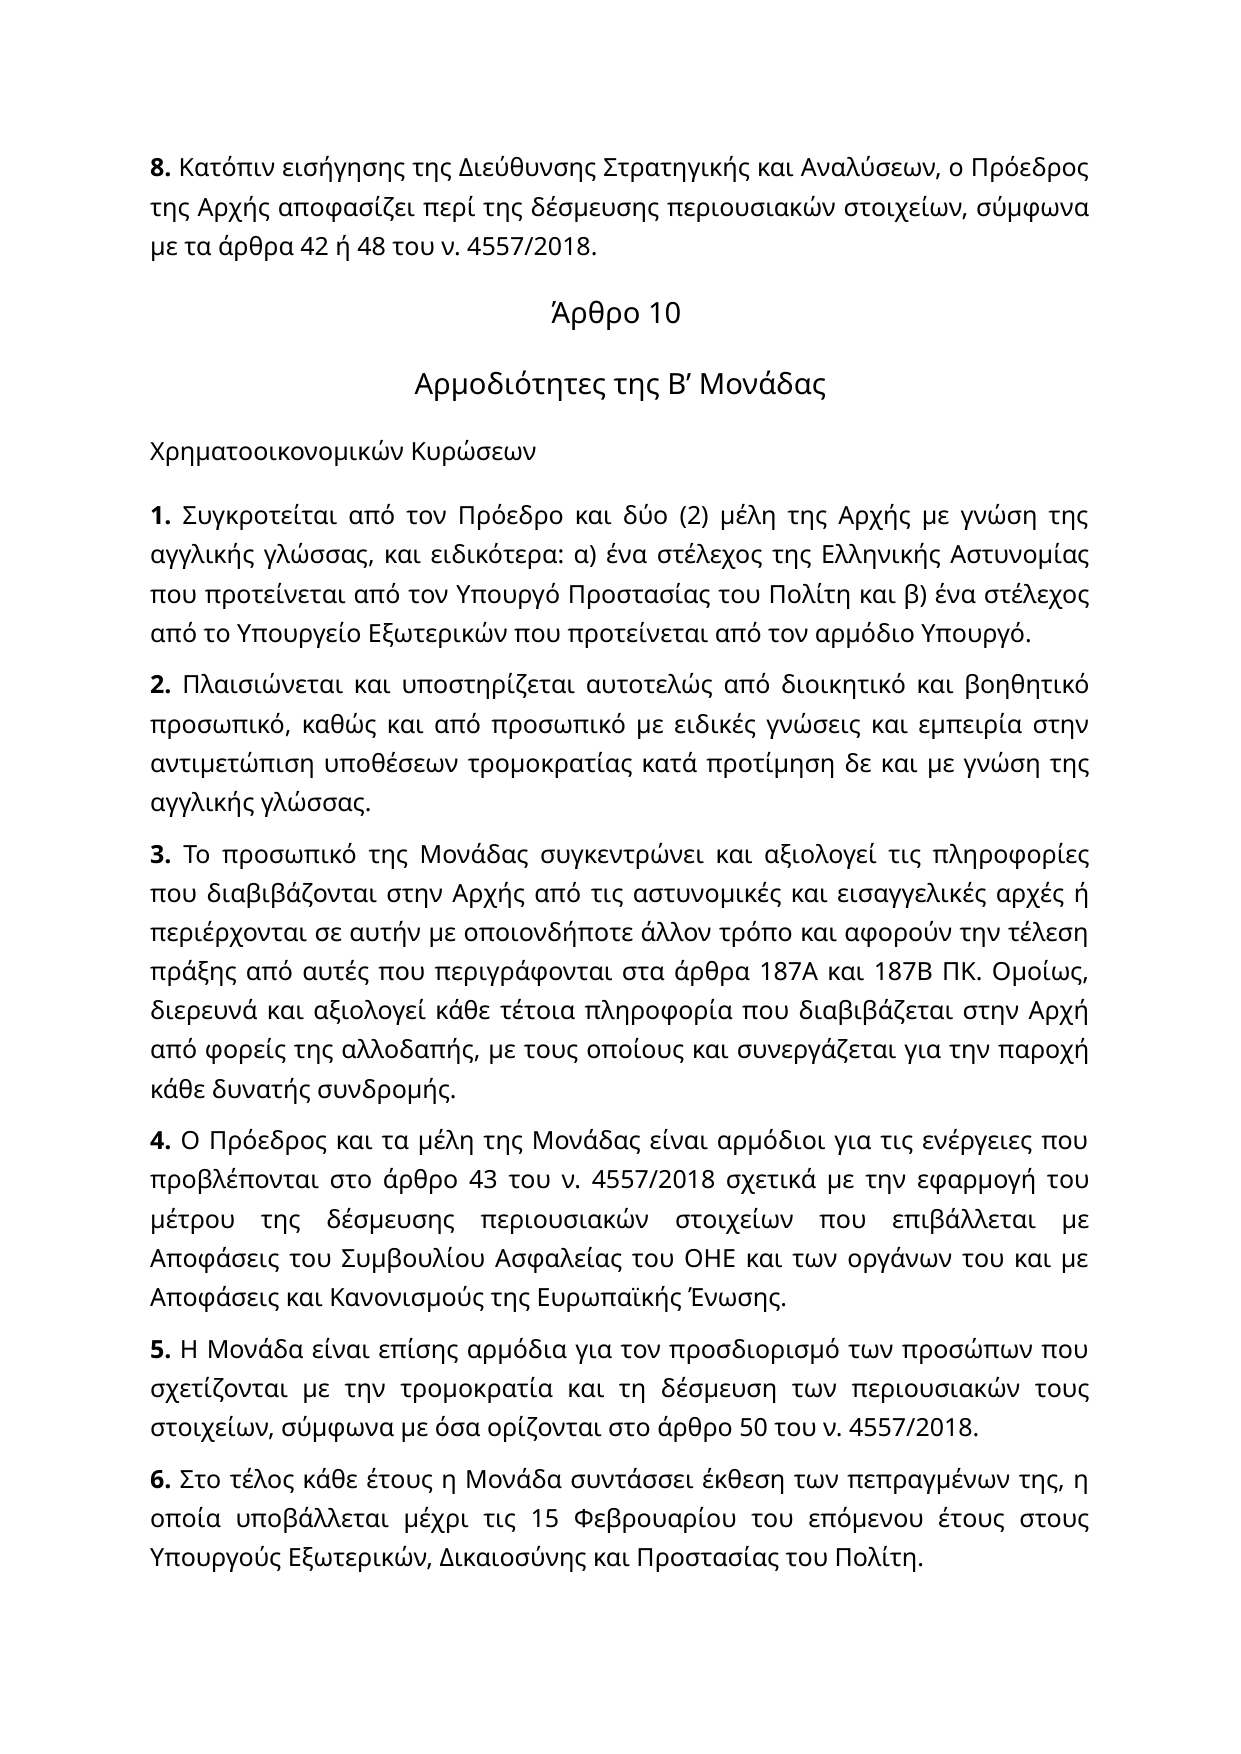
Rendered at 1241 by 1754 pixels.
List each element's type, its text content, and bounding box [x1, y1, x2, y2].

text 3. Το προσωπικό της Μονάδας συγκεντρώνει και αξιολογεί τις πληροφορίες που διαβιβάζονται στην Αρχής από τις αστυνομικές και εισαγγελικές αρχές ή περιέρχονται σε αυτήν με οποιονδήποτε άλλον τρόπο και αφορούν την τέλεση πράξης από αυτές που περιγράφονται στα άρθρα 187Α και 187Β ΠΚ. Ομοίως, διερευνά και αξιολογεί κάθε τέτοια πληροφορία που διαβιβάζεται στην Αρχή από φορείς της αλλοδαπής, με τους οποίους και συνεργάζεται για την παροχή κάθε δυνατής συνδρομής. [150, 836, 1090, 1105]
text 5. Η Μονάδα είναι επίσης αρμόδια για τον προσδιορισμό των προσώπων που σχετίζονται με την τρομοκρατία και τη δέσμευση των περιουσιακών τους στοιχείων, σύμφωνα με όσα ορίζονται στο άρθρο 50 του ν. 4557/2018. [150, 1331, 1090, 1444]
text 4. Ο Πρόεδρος και τα μέλη της Μονάδας είναι αρμόδιοι για τις ενέργειες που προβλέπονται στο άρθρο 43 του ν. 4557/2018 σχετικά με την εφαρμογή του μέτρου της δέσμευσης περιουσιακών στοιχείων που επιβάλλεται με Αποφάσεις του Συμβουλίου Ασφαλείας του ΟΗΕ και των οργάνων του και με Αποφάσεις και Κανονισμούς της Ευρωπαϊκής Ένωσης. [150, 1123, 1090, 1314]
text 1. Συγκροτείται από τον Πρόεδρο και δύο (2) μέλη της Αρχής με γνώση της αγγλικής γλώσσας, και ειδικότερα: α) ένα στέλεχος της Ελληνικής Αστυνομίας που προτείνεται από τον Υπουργό Προστασίας του Πολίτη και β) ένα στέλεχος από το Υπουργείο Εξωτερικών που προτείνεται από τον αρμόδιο Υπουργό. [150, 498, 1090, 649]
text Χρηματοοικονομικών Κυρώσεων [150, 434, 1090, 468]
text 6. Στο τέλος κάθε έτους η Μονάδα συντάσσει έκθεση των πεπραγμένων της, η οποία υποβάλλεται μέχρι τις 15 Φεβρουαρίου του επόμενου έτους στους Υπουργούς Εξωτερικών, Δικαιοσύνης και Προστασίας του Πολίτη. [150, 1461, 1090, 1574]
text 8. Κατόπιν εισήγησης της Διεύθυνσης Στρατηγικής και Αναλύσεων, ο Πρόεδρος της Αρχής αποφασίζει περί της δέσμευσης περιουσιακών στοιχείων, σύμφωνα με τα άρθρα 42 ή 48 του ν. 4557/2018. [150, 150, 1090, 262]
subtitle Αρμοδιότητες της Β’ Μονάδας [150, 363, 1090, 403]
text 2. Πλαισιώνεται και υποστηρίζεται αυτοτελώς από διοικητικό και βοηθητικό προσωπικό, καθώς και από προσωπικό με ειδικές γνώσεις και εμπειρία στην αντιμετώπιση υποθέσεων τρομοκρατίας κατά προτίμηση δε και με γνώση της αγγλικής γλώσσας. [150, 667, 1090, 819]
subtitle Άρθρο 10 [150, 292, 1090, 332]
